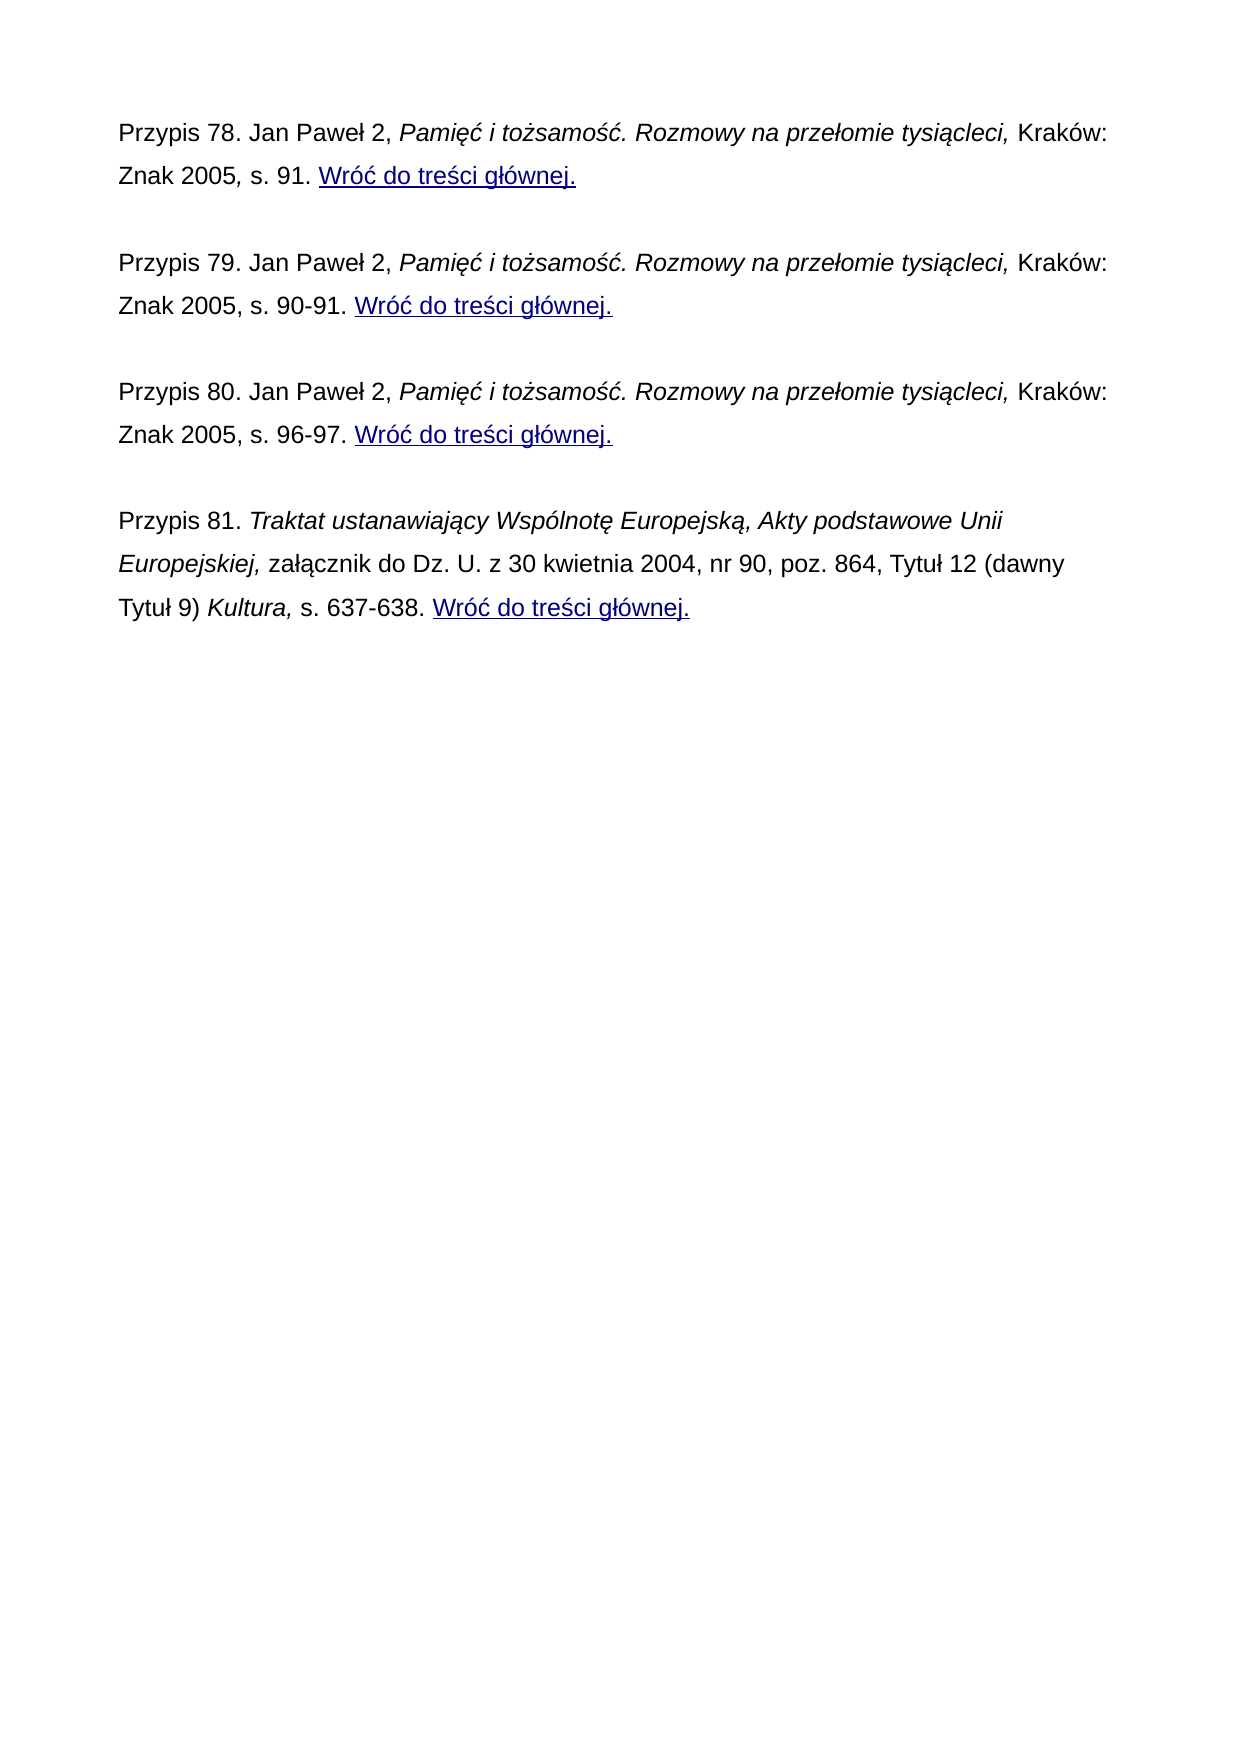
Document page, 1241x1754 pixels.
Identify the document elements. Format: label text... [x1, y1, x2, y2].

text Przypis 79. Jan Paweł 2, Pamięć i tożsamość. Rozmowy na przełomie tysiącleci, Kraków: Znak 2005, s. 90-91. Wróć do treści głównej. [118, 247, 1122, 319]
text Przypis 81. Traktat ustanawiający Wspólnotę Europejską, Akty podstawowe Unii Europejskiej, załącznik do Dz. U. z 30 kwietnia 2004, nr 90, poz. 864, Tytuł 12 (dawny Tytuł 9) Kultura, s. 637-638. Wróć do treści głównej. [118, 506, 1122, 621]
text Przypis 78. Jan Paweł 2, Pamięć i tożsamość. Rozmowy na przełomie tysiącleci, Kraków: Znak 2005, s. 91. Wróć do treści głównej. [118, 118, 1122, 190]
text Przypis 80. Jan Paweł 2, Pamięć i tożsamość. Rozmowy na przełomie tysiącleci, Kraków: Znak 2005, s. 96-97. Wróć do treści głównej. [118, 377, 1122, 449]
